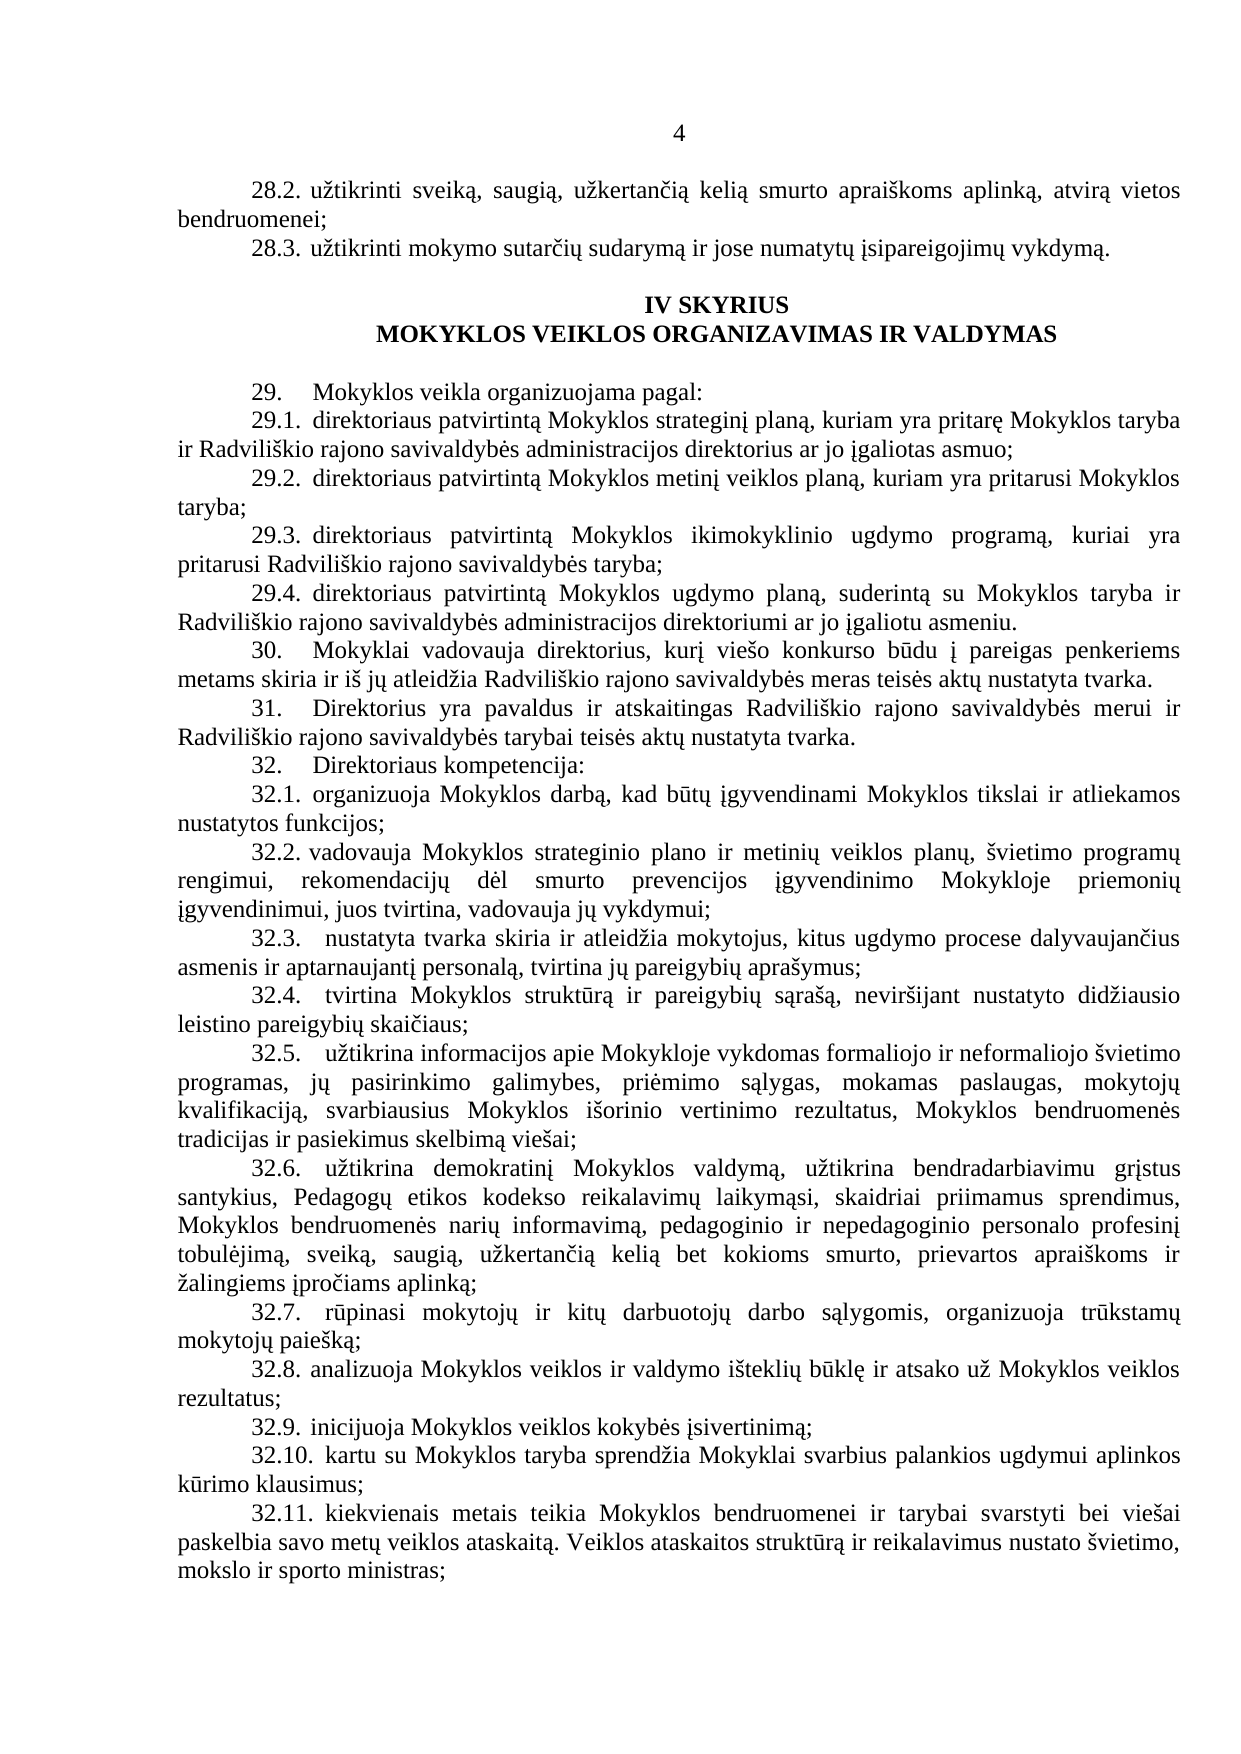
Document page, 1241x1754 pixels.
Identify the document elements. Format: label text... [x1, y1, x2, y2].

text 29.4. direktoriaus patvirtintą Mokyklos ugdymo planą, suderintą su Mokyklos taryba ir Radviliškio rajono savivaldybės administracijos direktoriumi ar jo įgaliotu asmeniu. [177, 578, 1181, 636]
text MOKYKLOS VEIKLOS ORGANIZAVIMAS IR VALDYMAS [252, 319, 1181, 348]
text 32.10. kartu su Mokyklos taryba sprendžia Mokyklai svarbius palankios ugdymui aplinkos kūrimo klausimus; [177, 1441, 1181, 1498]
text 32.6. užtikrina demokratinį Mokyklos valdymą, užtikrina bendradarbiavimu grįstus santykius, Pedagogų etikos kodekso reikalavimų laikymąsi, skaidriai priimamus sprendimus, Mokyklos bendruomenės narių informavimą, pedagoginio ir nepedagoginio personalo profesinį tobulėjimą, sveiką, saugią, užkertančią kelią bet kokioms smurto, prievartos apraiškoms ir žalingiems įpročiams aplinką; [177, 1153, 1181, 1297]
text 29.1. direktoriaus patvirtintą Mokyklos strateginį planą, kuriam yra pritarę Mokyklos taryba ir Radviliškio rajono savivaldybės administracijos direktorius ar jo įgaliotas asmuo; [177, 406, 1181, 463]
text 30. Mokyklai vadovauja direktorius, kurį viešo konkurso būdu į pareigas penkeriems metams skiria ir iš jų atleidžia Radviliškio rajono savivaldybės meras teisės aktų nustatyta tvarka. [177, 636, 1181, 693]
text 28.2. užtikrinti sveiką, saugią, užkertančią kelią smurto apraiškoms aplinką, atvirą vietos bendruomenei; [177, 176, 1181, 233]
text 32.2. vadovauja Mokyklos strateginio plano ir metinių veiklos planų, švietimo programų rengimui, rekomendacijų dėl smurto prevencijos įgyvendinimo Mokykloje priemonių įgyvendinimui, juos tvirtina, vadovauja jų vykdymui; [177, 837, 1181, 923]
text 32.1. organizuoja Mokyklos darbą, kad būtų įgyvendinami Mokyklos tikslai ir atliekamos nustatytos funkcijos; [177, 779, 1181, 837]
text 31. Direktorius yra pavaldus ir atskaitingas Radviliškio rajono savivaldybės merui ir Radviliškio rajono savivaldybės tarybai teisės aktų nustatyta tvarka. [177, 693, 1181, 751]
text 29.3. direktoriaus patvirtintą Mokyklos ikimokyklinio ugdymo programą, kuriai yra pritarusi Radviliškio rajono savivaldybės taryba; [177, 521, 1181, 578]
text 32.11. kiekvienais metais teikia Mokyklos bendruomenei ir tarybai svarstyti bei viešai paskelbia savo metų veiklos ataskaitą. Veiklos ataskaitos struktūrą ir reikalavimus nustato švietimo, mokslo ir sporto ministras; [177, 1498, 1181, 1584]
text 32.7. rūpinasi mokytojų ir kitų darbuotojų darbo sąlygomis, organizuoja trūkstamų mokytojų paiešką; [177, 1297, 1181, 1354]
text 32.8. analizuoja Mokyklos veiklos ir valdymo išteklių būklę ir atsako už Mokyklos veiklos rezultatus; [177, 1354, 1181, 1412]
text 29.2. direktoriaus patvirtintą Mokyklos metinį veiklos planą, kuriam yra pritarusi Mokyklos taryba; [177, 463, 1181, 521]
text 32. Direktoriaus kompetencija: [177, 751, 1181, 779]
text 28.3. užtikrinti mokymo sutarčių sudarymą ir jose numatytų įsipareigojimų vykdymą. [177, 233, 1181, 262]
text 32.5. užtikrina informacijos apie Mokykloje vykdomas formaliojo ir neformaliojo švietimo programas, jų pasirinkimo galimybes, priėmimo sąlygas, mokamas paslaugas, mokytojų kvalifikaciją, svarbiausius Mokyklos išorinio vertinimo rezultatus, Mokyklos bendruomenės tradicijas ir pasiekimus skelbimą viešai; [177, 1038, 1181, 1153]
text 29. Mokyklos veikla organizuojama pagal: [177, 377, 1181, 406]
text 32.9. inicijuoja Mokyklos veiklos kokybės įsivertinimą; [177, 1412, 1181, 1441]
text 32.3. nustatyta tvarka skiria ir atleidžia mokytojus, kitus ugdymo procese dalyvaujančius asmenis ir aptarnaujantį personalą, tvirtina jų pareigybių aprašymus; [177, 923, 1181, 981]
text 32.4. tvirtina Mokyklos struktūrą ir pareigybių sąrašą, neviršijant nustatyto didžiausio leistino pareigybių skaičiaus; [177, 981, 1181, 1038]
text IV SKYRIUS [252, 291, 1181, 319]
